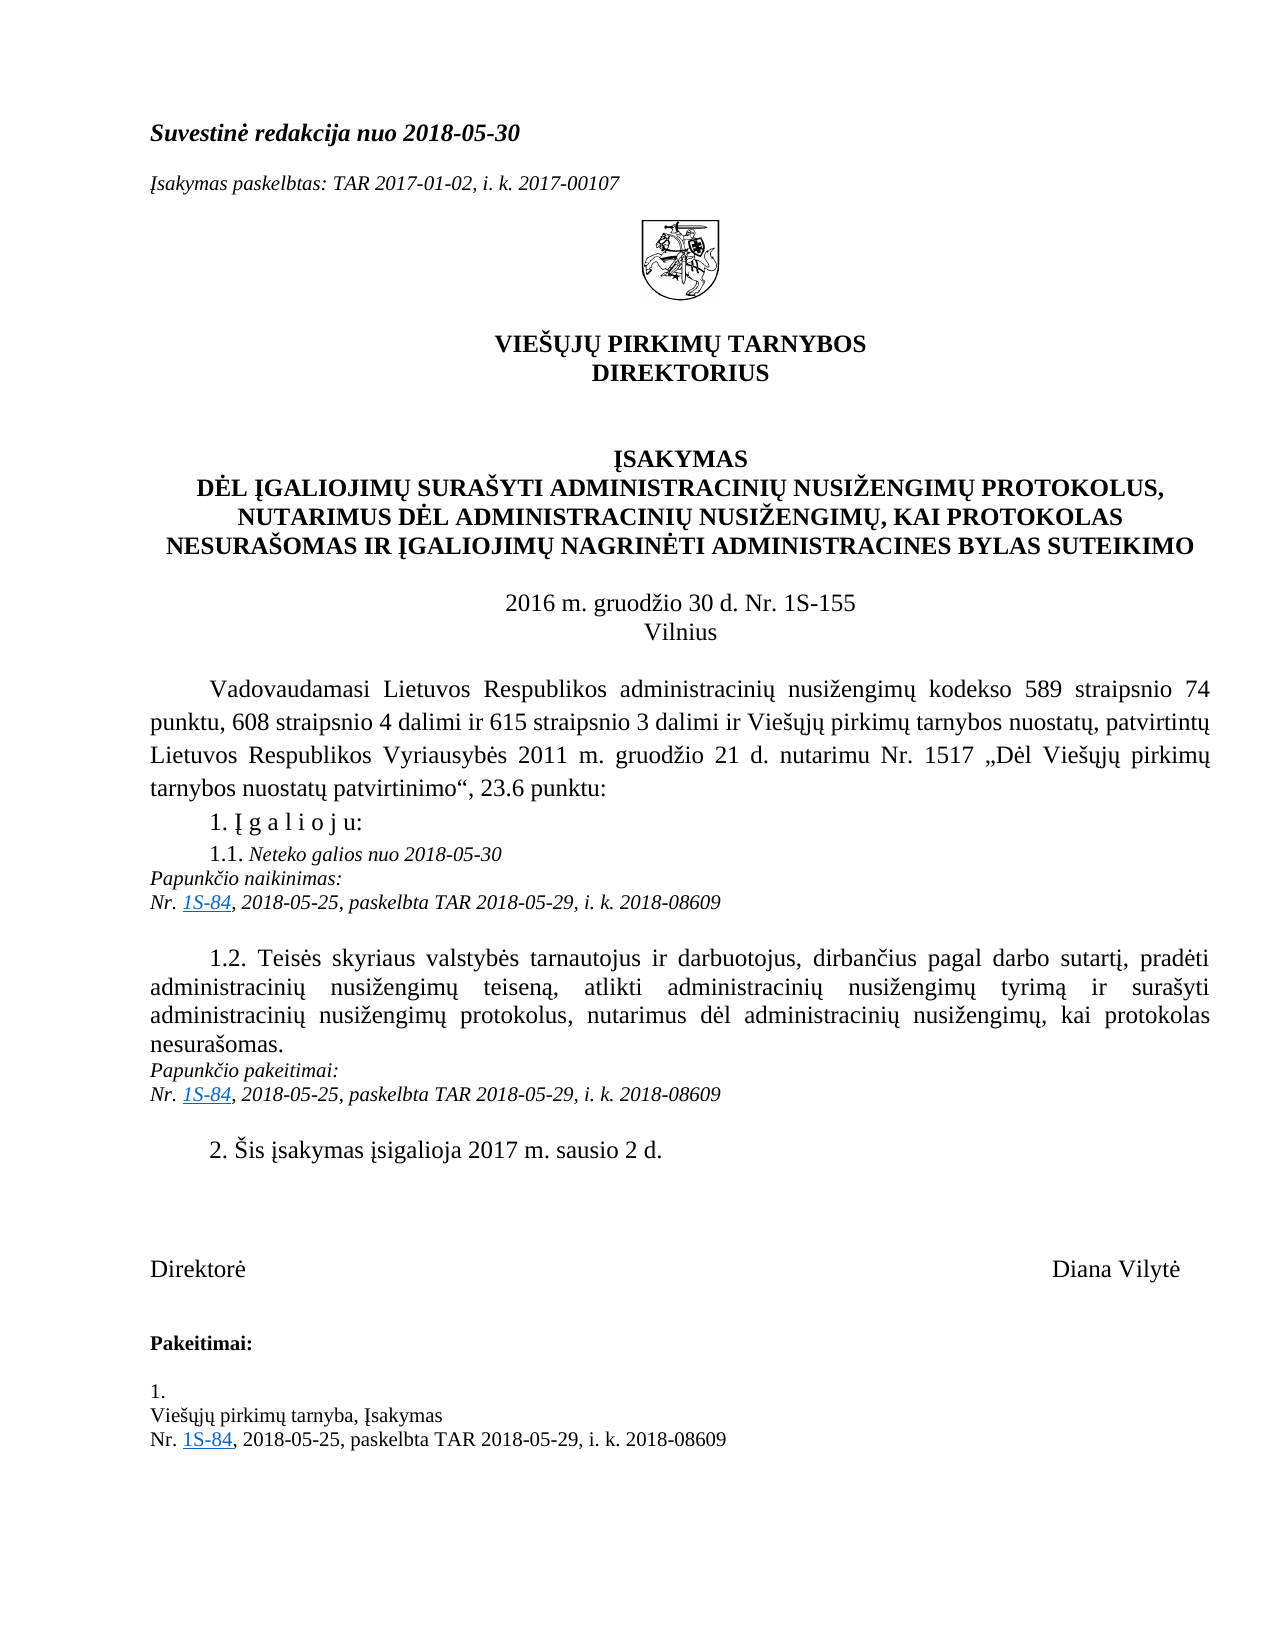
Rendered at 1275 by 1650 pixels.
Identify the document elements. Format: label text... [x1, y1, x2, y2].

text Vilnius [150, 617, 1211, 646]
text 1.1. Neteko galios nuo 2018-05-30 [150, 839, 1211, 866]
text Suvestinė redakcija nuo 2018-05-30 [150, 118, 1211, 147]
text 1. Į g a l i o j u: [150, 807, 1211, 835]
text Įsakymas paskelbtas: TAR 2017-01-02, i. k. 2017-00107 [150, 171, 1211, 195]
text Viešųjų pirkimų tarnyba, Įsakymas [150, 1403, 1211, 1427]
text 2. Šis įsakymas įsigalioja 2017 m. sausio 2 d. [150, 1135, 1211, 1163]
text Papunkčio naikinimas: [150, 866, 1211, 890]
text Papunkčio pakeitimai: [150, 1058, 1211, 1082]
text Nr. 1S-84, 2018-05-25, paskelbta TAR 2018-05-29, i. k. 2018-08609 [150, 1427, 1211, 1451]
text VIEŠŲJŲ PIRKIMŲ TARNYBOS [150, 329, 1211, 358]
text Nr. 1S-84, 2018-05-25, paskelbta TAR 2018-05-29, i. k. 2018-08609 [150, 890, 1211, 914]
text Nr. 1S-84, 2018-05-25, paskelbta TAR 2018-05-29, i. k. 2018-08609 [150, 1082, 1211, 1106]
text DIREKTORIUS [150, 358, 1211, 387]
text Direktorė Diana Vilytė [150, 1254, 1211, 1283]
text DĖL ĮGALIOJIMŲ SURAŠYTI ADMINISTRACINIŲ NUSIŽENGIMŲ PROTOKOLUS, NUTARIMUS DĖL ADMINISTRACINIŲ NUSIŽENGIMŲ, KAI PROTOKOLAS NESURAŠOMAS IR ĮGALIOJIMŲ NAGRINĖTI ADMINISTRACINES BYLAS SUTEIKIMO [150, 473, 1211, 559]
text 2016 m. gruodžio 30 d. Nr. 1S-155 [150, 588, 1211, 617]
text Pakeitimai: [150, 1331, 1211, 1355]
text 1. [150, 1379, 1211, 1403]
text ĮSAKYMAS [150, 444, 1211, 473]
text Vadovaudamasi Lietuvos Respublikos administracinių nusižengimų kodekso 589 straipsnio 74 punktu, 608 straipsnio 4 dalimi ir 615 straipsnio 3 dalimi ir Viešųjų pirkimų tarnybos nuostatų, patvirtintų Lietuvos Respublikos Vyriausybės 2011 m. gruodžio 21 d. nutarimu Nr. 1517 „Dėl Viešųjų pirkimų tarnybos nuostatų patvirtinimo“, 23.6 punktu: [150, 674, 1211, 802]
text 1.2. Teisės skyriaus valstybės tarnautojus ir darbuotojus, dirbančius pagal darbo sutartį, pradėti administracinių nusižengimų teiseną, atlikti administracinių nusižengimų tyrimą ir surašyti administracinių nusižengimų protokolus, nutarimus dėl administracinių nusižengimų, kai protokolas nesurašomas. [150, 943, 1211, 1058]
